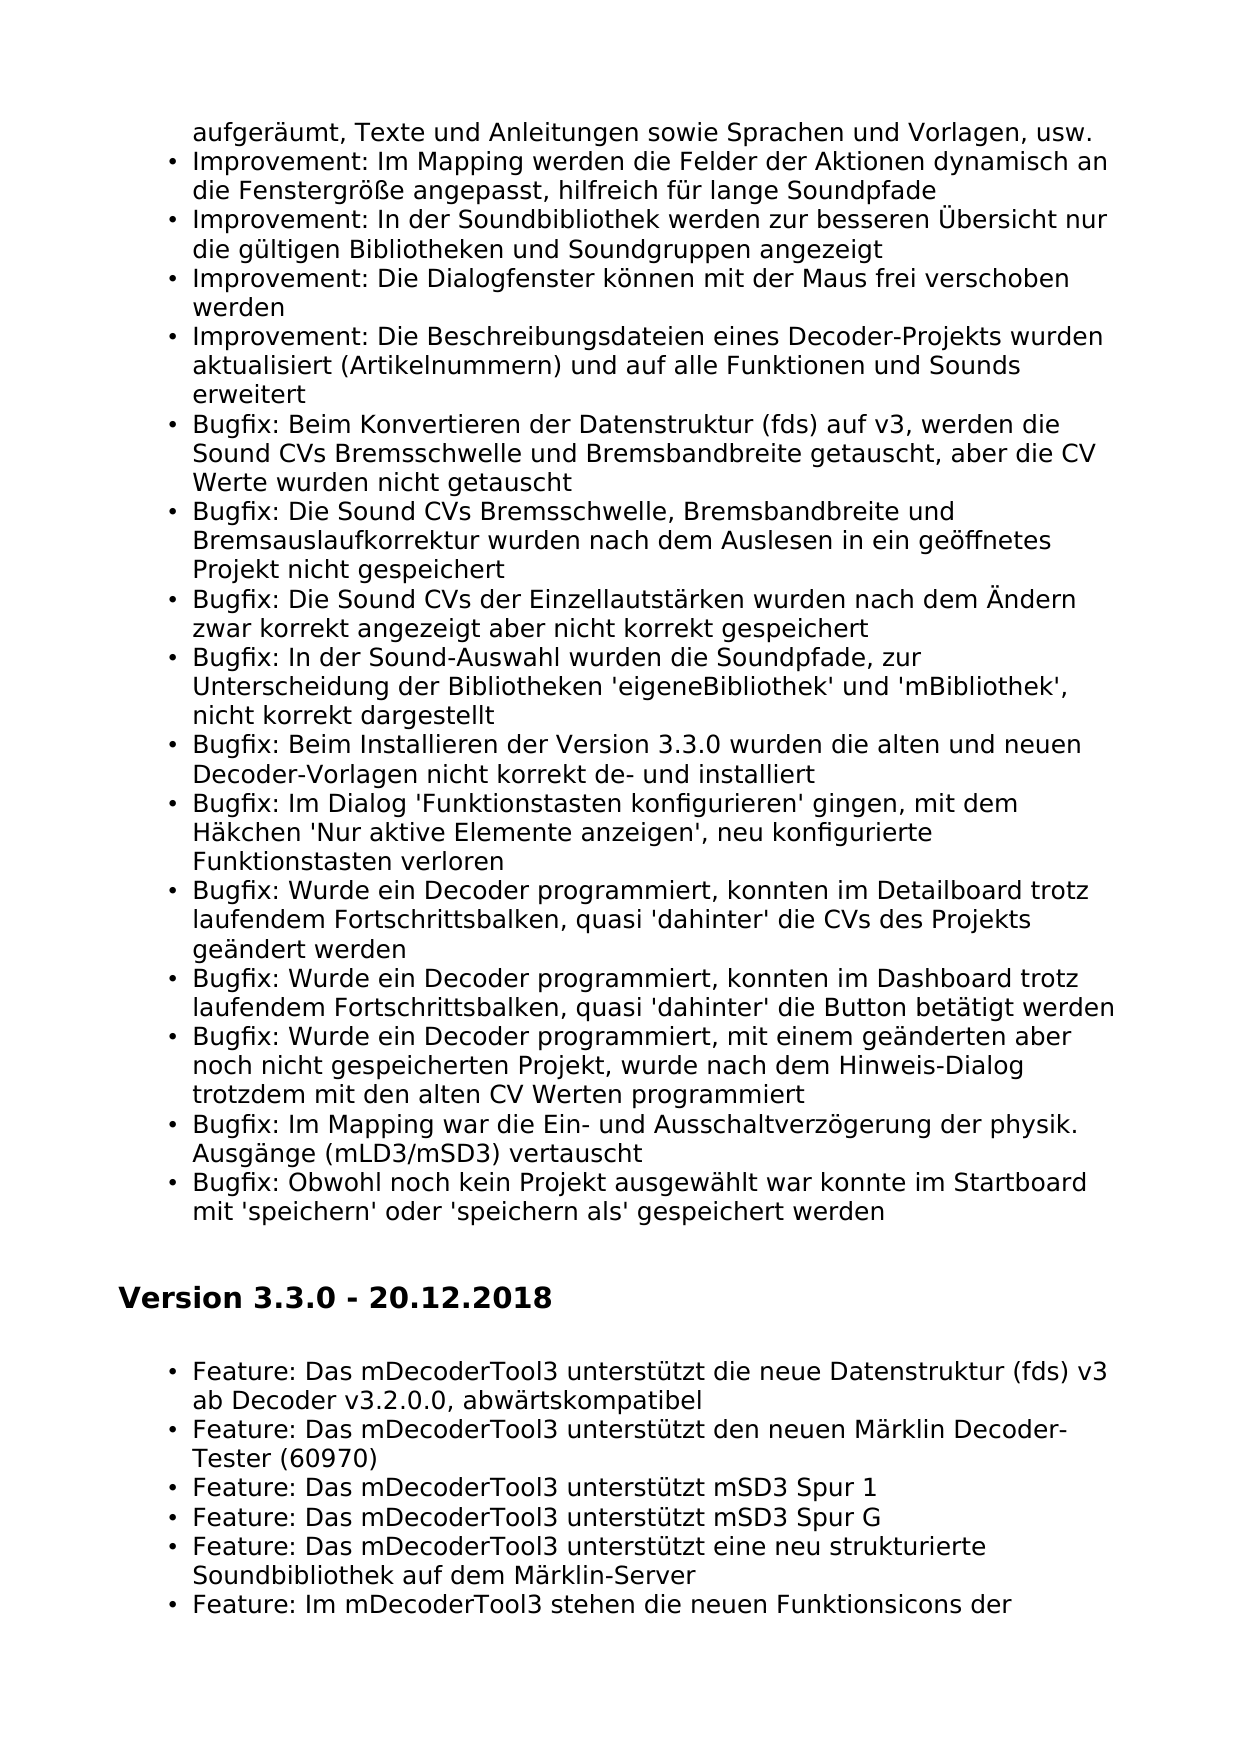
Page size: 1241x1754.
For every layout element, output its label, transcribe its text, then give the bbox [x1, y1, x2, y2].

list Improvement: In der Soundbibliothek werden zur besseren Übersicht nur die gültigen Bibliotheken und Soundgruppen angezeigt [177, 206, 1122, 264]
list Improvement: Die Dialogfenster können mit der Maus frei verschoben werden [177, 264, 1122, 322]
list Improvement: Im Mapping werden die Felder der Aktionen dynamisch an die Fenstergröße angepasst, hilfreich für lange Soundpfade [177, 147, 1122, 206]
subtitle Version 3.3.0 - 20.12.2018 [118, 1281, 1122, 1315]
list Bugfix: Beim Konvertieren der Datenstruktur (fds) auf v3, werden die Sound CVs Bremsschwelle und Bremsbandbreite getauscht, aber die CV Werte wurden nicht getauscht [177, 410, 1122, 497]
list Feature: Das mDecoderTool3 unterstützt eine neu strukturierte Soundbibliothek auf dem Märklin-Server [177, 1532, 1122, 1590]
list Feature: Das mDecoderTool3 unterstützt mSD3 Spur G [177, 1503, 1122, 1532]
list Feature: Im mDecoderTool3 stehen die neuen Funktionsicons der [177, 1590, 1122, 1619]
list Feature: Das mDecoderTool3 unterstützt mSD3 Spur 1 [177, 1473, 1122, 1503]
list Bugfix: Die Sound CVs der Einzellautstärken wurden nach dem Ändern zwar korrekt angezeigt aber nicht korrekt gespeichert [177, 585, 1122, 643]
list Feature: Das mDecoderTool3 unterstützt die neue Datenstruktur (fds) v3 ab Decoder v3.2.0.0, abwärtskompatibel [177, 1357, 1122, 1415]
list aufgeräumt, Texte und Anleitungen sowie Sprachen und Vorlagen, usw. [177, 118, 1122, 147]
list Bugfix: Im Dialog 'Funktionstasten konfigurieren' gingen, mit dem Häkchen 'Nur aktive Elemente anzeigen', neu konfigurierte Funktionstasten verloren [177, 789, 1122, 876]
list Bugfix: Wurde ein Decoder programmiert, mit einem geänderten aber noch nicht gespeicherten Projekt, wurde nach dem Hinweis-Dialog trotzdem mit den alten CV Werten programmiert [177, 1022, 1122, 1110]
list Bugfix: Obwohl noch kein Projekt ausgewählt war konnte im Startboard mit 'speichern' oder 'speichern als' gespeichert werden [177, 1168, 1122, 1226]
list Bugfix: Die Sound CVs Bremsschwelle, Bremsbandbreite und Bremsauslaufkorrektur wurden nach dem Auslesen in ein geöffnetes Projekt nicht gespeichert [177, 497, 1122, 585]
list Improvement: Die Beschreibungsdateien eines Decoder-Projekts wurden aktualisiert (Artikelnummern) und auf alle Funktionen und Sounds erweitert [177, 322, 1122, 410]
list Bugfix: Im Mapping war die Ein- und Ausschaltverzögerung der physik. Ausgänge (mLD3/mSD3) vertauscht [177, 1110, 1122, 1168]
list Feature: Das mDecoderTool3 unterstützt den neuen Märklin Decoder-Tester (60970) [177, 1415, 1122, 1473]
list Bugfix: Wurde ein Decoder programmiert, konnten im Detailboard trotz laufendem Fortschrittsbalken, quasi 'dahinter' die CVs des Projekts geändert werden [177, 876, 1122, 964]
list Bugfix: Wurde ein Decoder programmiert, konnten im Dashboard trotz laufendem Fortschrittsbalken, quasi 'dahinter' die Button betätigt werden [177, 964, 1122, 1022]
list Bugfix: Beim Installieren der Version 3.3.0 wurden die alten und neuen Decoder-Vorlagen nicht korrekt de- und installiert [177, 731, 1122, 789]
list Bugfix: In der Sound-Auswahl wurden die Soundpfade, zur Unterscheidung der Bibliotheken 'eigeneBibliothek' und 'mBibliothek', nicht korrekt dargestellt [177, 643, 1122, 731]
